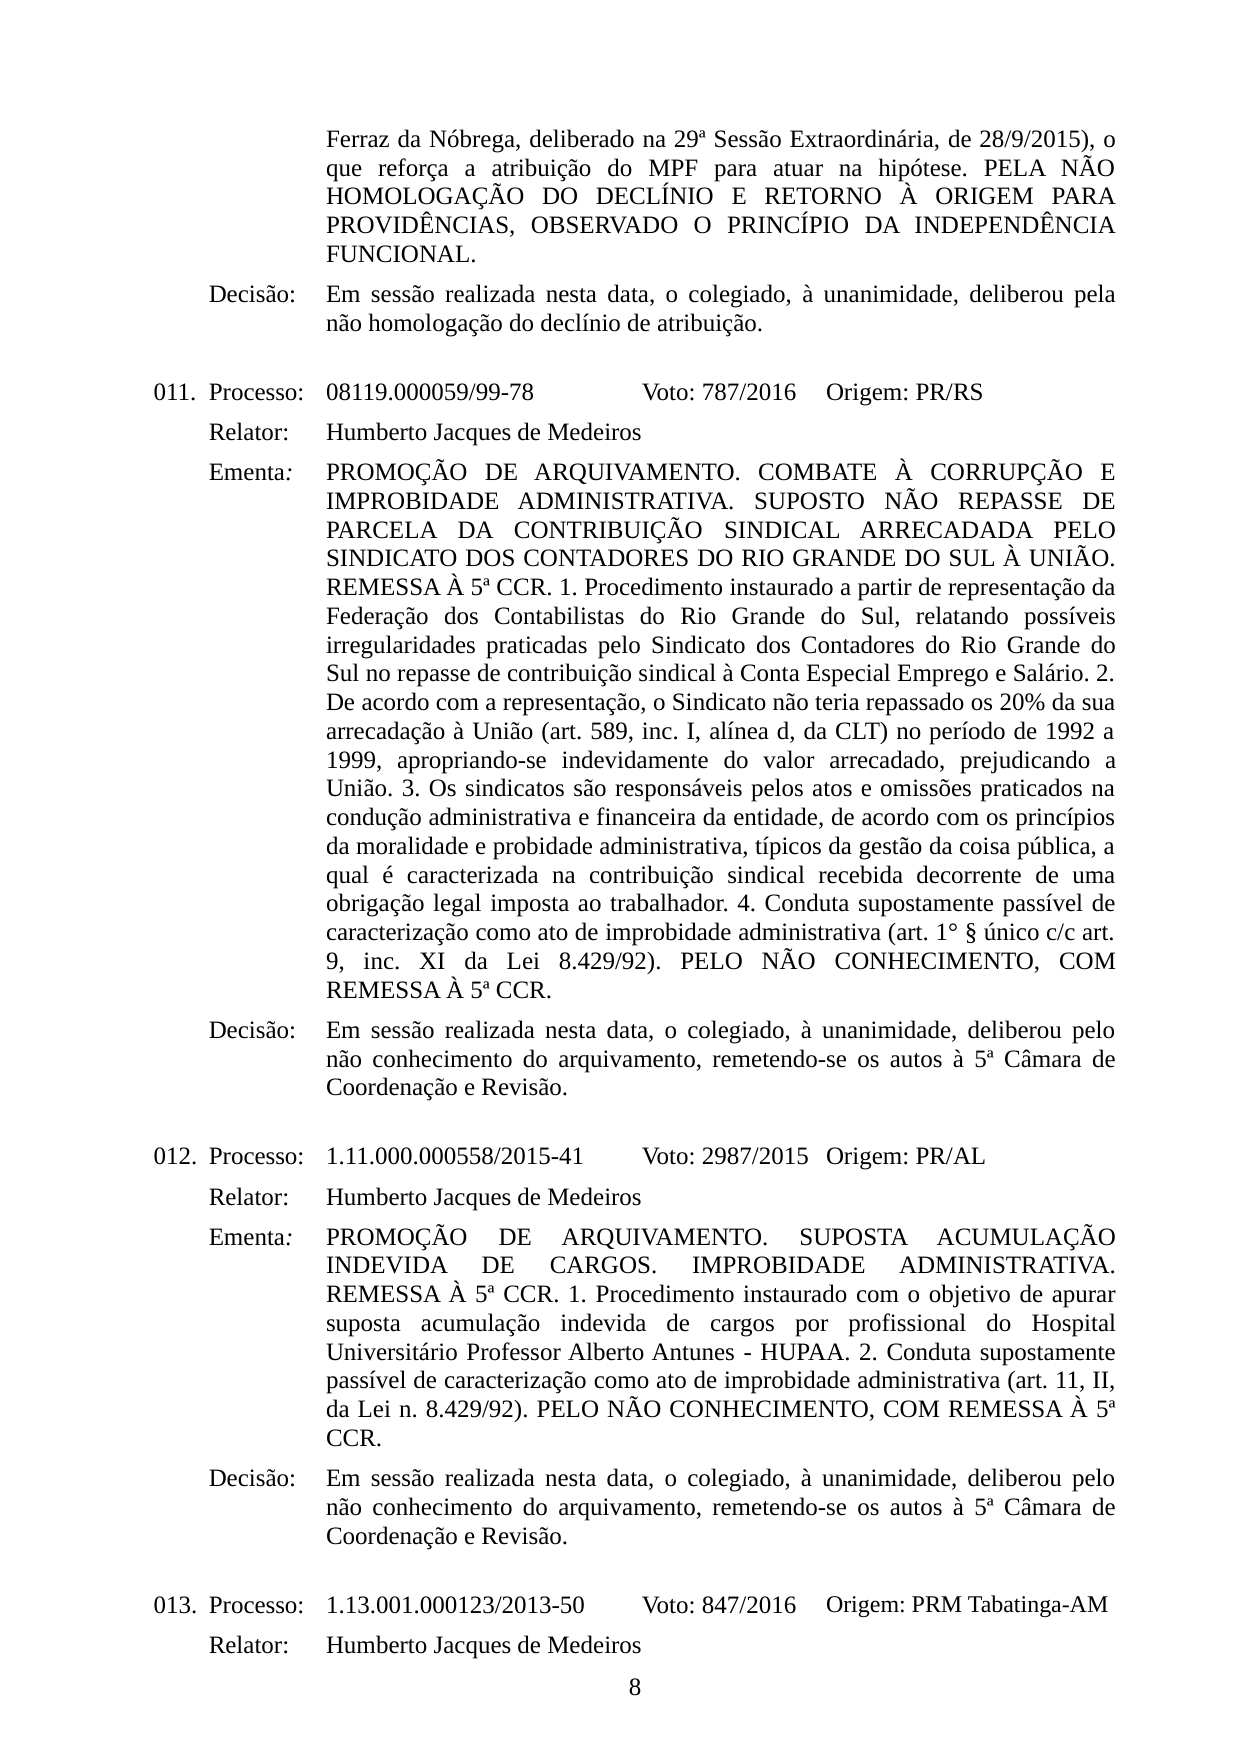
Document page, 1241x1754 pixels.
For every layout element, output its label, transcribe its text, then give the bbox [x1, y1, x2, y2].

table_cell Em sessão realizada nesta data, o colegiado, à unanimidade, deliberou pelo não conhecimento do arquivamento, remetendo-se os autos à 5ª Câmara de Coordenação e Revisão. [320, 1458, 1122, 1555]
table_header Voto: 847/2016 [636, 1584, 820, 1624]
table_header 013. [148, 1584, 203, 1624]
table_cell Ementa: [203, 1216, 320, 1457]
table_header Origem: PR/AL [820, 1136, 1122, 1176]
table_cell [148, 451, 203, 1009]
table_header Processo: [203, 1136, 320, 1176]
table_cell Relator: [203, 1176, 320, 1216]
table_cell Em sessão realizada nesta data, o colegiado, à unanimidade, deliberou pela não homologação do declínio de atribuição. [320, 273, 1122, 342]
table_cell Decisão: [203, 1009, 320, 1107]
table_cell [148, 1624, 203, 1664]
table_cell PROMOÇÃO DE ARQUIVAMENTO. SUPOSTA ACUMULAÇÃO INDEVIDA DE CARGOS. IMPROBIDADE ADMINISTRATIVA. REMESSA À 5ª CCR. 1. Procedimento instaurado com o objetivo de apurar suposta acumulação indevida de cargos por profissional do Hospital Universitário Professor Alberto Antunes - HUPAA. 2. Conduta supostamente passível de caracterização como ato de improbidade administrativa (art. 11, II, da Lei n. 8.429/92). PELO NÃO CONHECIMENTO, COM REMESSA À 5ª CCR. [320, 1216, 1122, 1457]
table_cell Humberto Jacques de Medeiros [320, 1176, 1122, 1216]
table_cell [148, 411, 203, 451]
table_cell Decisão: [203, 273, 320, 342]
table_header 1.11.000.000558/2015-41 [320, 1136, 636, 1176]
table_header 012. [148, 1136, 203, 1176]
table_header Origem: PRM Tabatinga-AM [820, 1584, 1122, 1624]
table_cell [148, 1458, 203, 1555]
table_cell Ementa: [203, 451, 320, 1009]
table_header 1.13.001.000123/2013-50 [320, 1584, 636, 1624]
table_header 011. [148, 371, 203, 411]
table_cell [148, 1216, 203, 1457]
table_cell [203, 118, 320, 273]
table_header Origem: PR/RS [820, 371, 1122, 411]
table_cell Ferraz da Nóbrega, deliberado na 29ª Sessão Extraordinária, de 28/9/2015), o que reforça a atribuição do MPF para atuar na hipótese. PELA NÃO HOMOLOGAÇÃO DO DECLÍNIO E RETORNO À ORIGEM PARA PROVIDÊNCIAS, OBSERVADO O PRINCÍPIO DA INDEPENDÊNCIA FUNCIONAL. [320, 118, 1122, 273]
table_cell Decisão: [203, 1458, 320, 1555]
table_cell Em sessão realizada nesta data, o colegiado, à unanimidade, deliberou pelo não conhecimento do arquivamento, remetendo-se os autos à 5ª Câmara de Coordenação e Revisão. [320, 1009, 1122, 1107]
table_header 08119.000059/99-78 [320, 371, 636, 411]
table_cell Humberto Jacques de Medeiros [320, 1624, 1122, 1664]
table_cell [148, 273, 203, 342]
table_cell Relator: [203, 1624, 320, 1664]
table_header Processo: [203, 1584, 320, 1624]
table_cell Humberto Jacques de Medeiros [320, 411, 1122, 451]
table_cell [148, 1009, 203, 1107]
table_cell Relator: [203, 411, 320, 451]
table_cell [148, 1176, 203, 1216]
table_cell [148, 118, 203, 273]
table_header Voto: 2987/2015 [636, 1136, 820, 1176]
table_header Processo: [203, 371, 320, 411]
table_cell PROMOÇÃO DE ARQUIVAMENTO. COMBATE À CORRUPÇÃO E IMPROBIDADE ADMINISTRATIVA. SUPOSTO NÃO REPASSE DE PARCELA DA CONTRIBUIÇÃO SINDICAL ARRECADADA PELO SINDICATO DOS CONTADORES DO RIO GRANDE DO SUL À UNIÃO. REMESSA À 5ª CCR. 1. Procedimento instaurado a partir de representação da Federação dos Contabilistas do Rio Grande do Sul, relatando possíveis irregularidades praticadas pelo Sindicato dos Contadores do Rio Grande do Sul no repasse de contribuição sindical à Conta Especial Emprego e Salário. 2. De acordo com a representação, o Sindicato não teria repassado os 20% da sua arrecadação à União (art. 589, inc. I, alínea d, da CLT) no período de 1992 a 1999, apropriando-se indevidamente do valor arrecadado, prejudicando a União. 3. Os sindicatos são responsáveis pelos atos e omissões praticados na condução administrativa e financeira da entidade, de acordo com os princípios da moralidade e probidade administrativa, típicos da gestão da coisa pública, a qual é caracterizada na contribuição sindical recebida decorrente de uma obrigação legal imposta ao trabalhador. 4. Conduta supostamente passível de caracterização como ato de improbidade administrativa (art. 1° § único c/c art. 9, inc. XI da Lei 8.429/92). PELO NÃO CONHECIMENTO, COM REMESSA À 5ª CCR. [320, 451, 1122, 1009]
table_header Voto: 787/2016 [636, 371, 820, 411]
